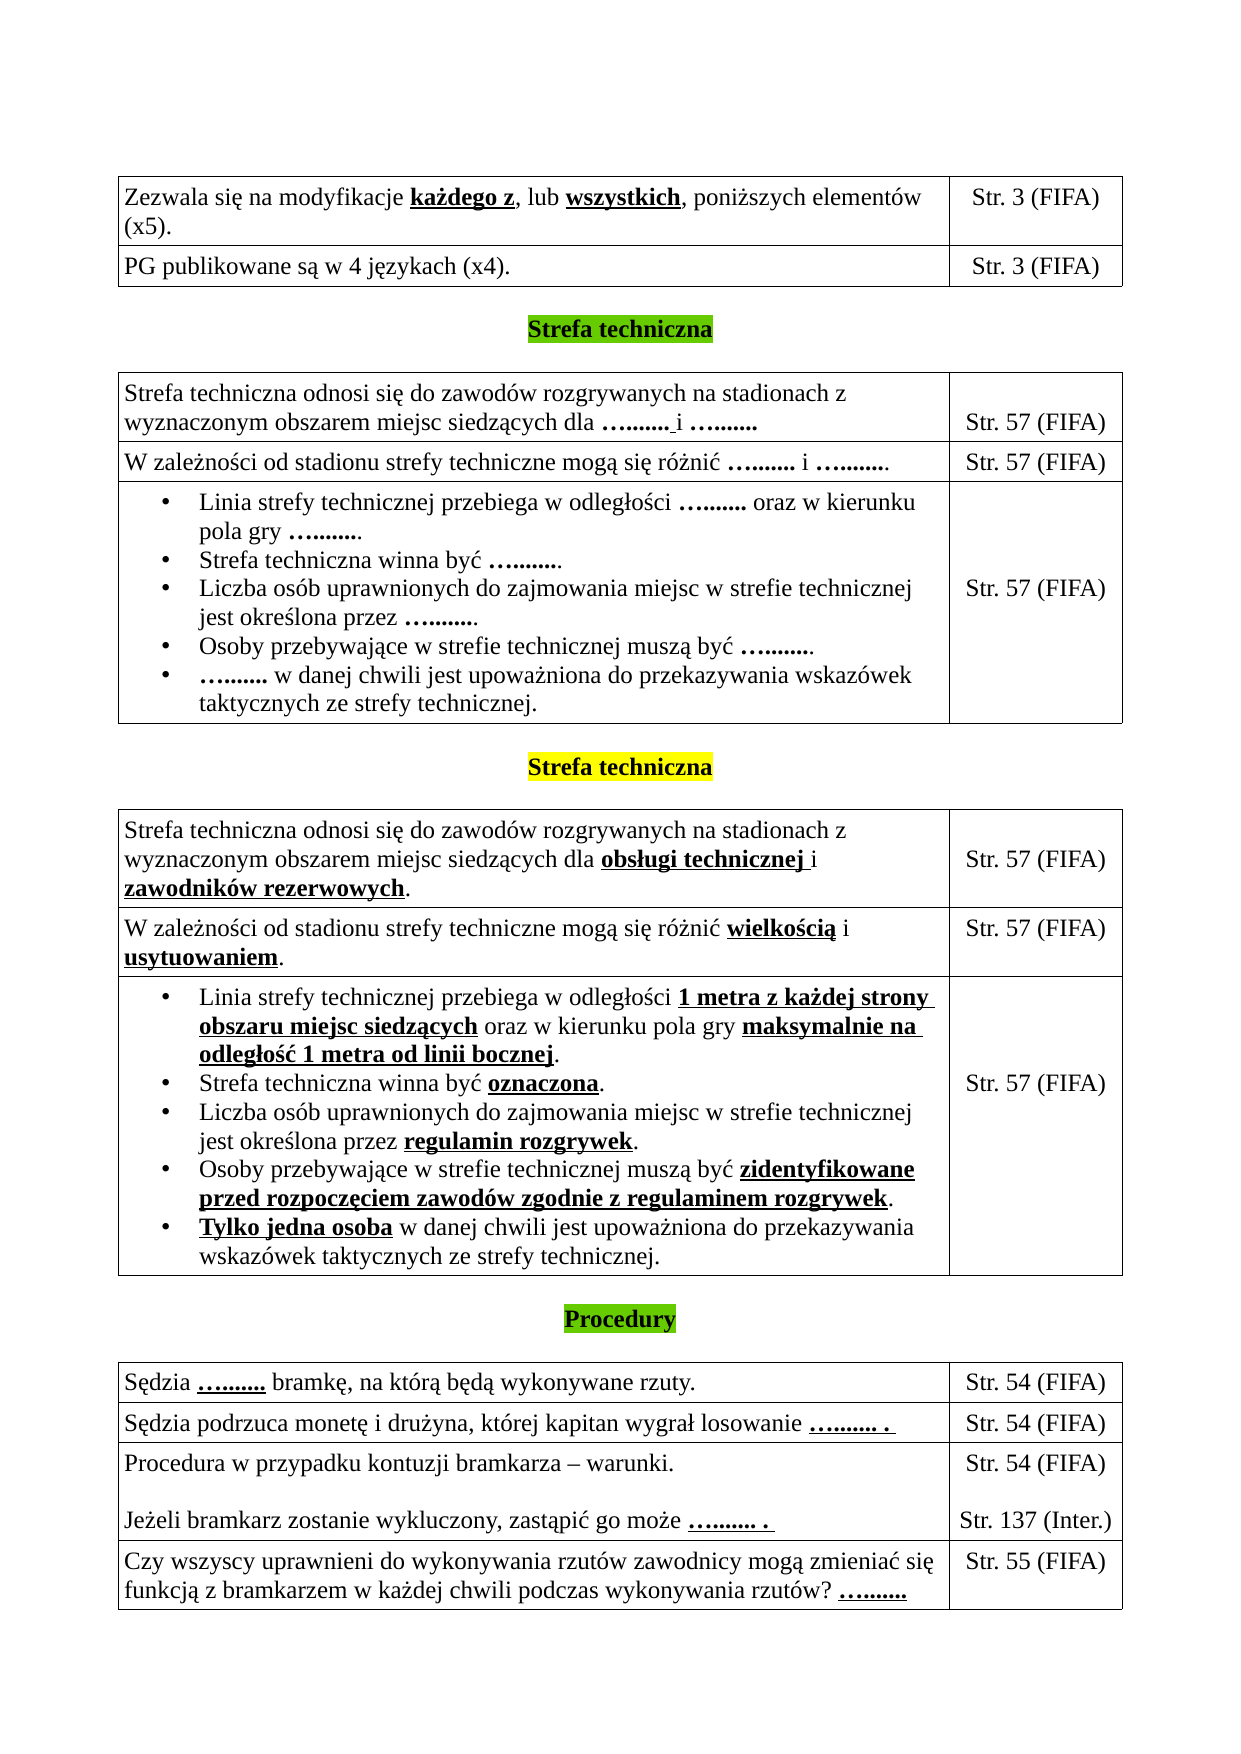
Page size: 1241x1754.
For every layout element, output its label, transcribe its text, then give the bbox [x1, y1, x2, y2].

table_header Sędzia …....... bramkę, na którą będą wykonywane rzuty. [119, 1363, 949, 1402]
table_cell Str. 57 (FIFA) [950, 482, 1122, 723]
table_header Str. 54 (FIFA) [950, 1363, 1122, 1402]
table_cell Linia strefy technicznej przebiega w odległości 1 metra z każdej strony obszaru miejsc siedzących oraz w kierunku pola gry maksymalnie na odległość 1 metra od linii bocznej. Strefa techniczna winna być oznaczona. Liczba osób uprawnionych do zajmowania miejsc w strefie technicznej jest określona przez regulamin rozgrywek. Osoby przebywające w strefie technicznej muszą być zidentyfikowane przed rozpoczęciem zawodów zgodnie z regulaminem rozgrywek. Tylko jedna osoba w danej chwili jest upoważniona do przekazywania wskazówek taktycznych ze strefy technicznej. [119, 977, 949, 1275]
text Strefa techniczna [118, 314, 1122, 343]
table_cell Str. 3 (FIFA) [950, 177, 1122, 245]
table_header Str. 57 (FIFA) [950, 810, 1122, 907]
table_header Str. 57 (FIFA) [950, 373, 1122, 441]
table_cell Str. 57 (FIFA) [950, 977, 1122, 1275]
table_cell Str. 57 (FIFA) [950, 442, 1122, 481]
table_cell Str. 55 (FIFA) [950, 1541, 1122, 1609]
table_header Strefa techniczna odnosi się do zawodów rozgrywanych na stadionach z wyznaczonym obszarem miejsc siedzących dla …....... i …....... [119, 373, 949, 441]
table_cell Str. 57 (FIFA) [950, 908, 1122, 976]
table_cell Sędzia podrzuca monetę i drużyna, której kapitan wygrał losowanie …....... . [119, 1403, 949, 1442]
text Procedury [118, 1304, 1122, 1333]
table_cell PG publikowane są w 4 językach (x4). [119, 246, 949, 286]
table_header Strefa techniczna odnosi się do zawodów rozgrywanych na stadionach z wyznaczonym obszarem miejsc siedzących dla obsługi technicznej i zawodników rezerwowych. [119, 810, 949, 907]
table_cell W zależności od stadionu strefy techniczne mogą się różnić …....... i …........ [119, 442, 949, 481]
table_cell Str. 54 (FIFA) [950, 1403, 1122, 1442]
table_cell Procedura w przypadku kontuzji bramkarza – warunki. Jeżeli bramkarz zostanie wykluczony, zastąpić go może …....... . [119, 1443, 949, 1540]
table_cell Czy wszyscy uprawnieni do wykonywania rzutów zawodnicy mogą zmieniać się funkcją z bramkarzem w każdej chwili podczas wykonywania rzutów? …....... [119, 1541, 949, 1609]
table_cell Linia strefy technicznej przebiega w odległości …....... oraz w kierunku pola gry …........ Strefa techniczna winna być …........ Liczba osób uprawnionych do zajmowania miejsc w strefie technicznej jest określona przez …........ Osoby przebywające w strefie technicznej muszą być …........ …....... w danej chwili jest upoważniona do przekazywania wskazówek taktycznych ze strefy technicznej. [119, 482, 949, 723]
table_cell Zezwala się na modyfikacje każdego z, lub wszystkich, poniższych elementów (x5). [119, 177, 949, 245]
table_cell W zależności od stadionu strefy techniczne mogą się różnić wielkością i usytuowaniem. [119, 908, 949, 976]
table_cell Str. 54 (FIFA) Str. 137 (Inter.) [950, 1443, 1122, 1540]
table_cell Str. 3 (FIFA) [950, 246, 1122, 286]
text Strefa techniczna [118, 752, 1122, 781]
